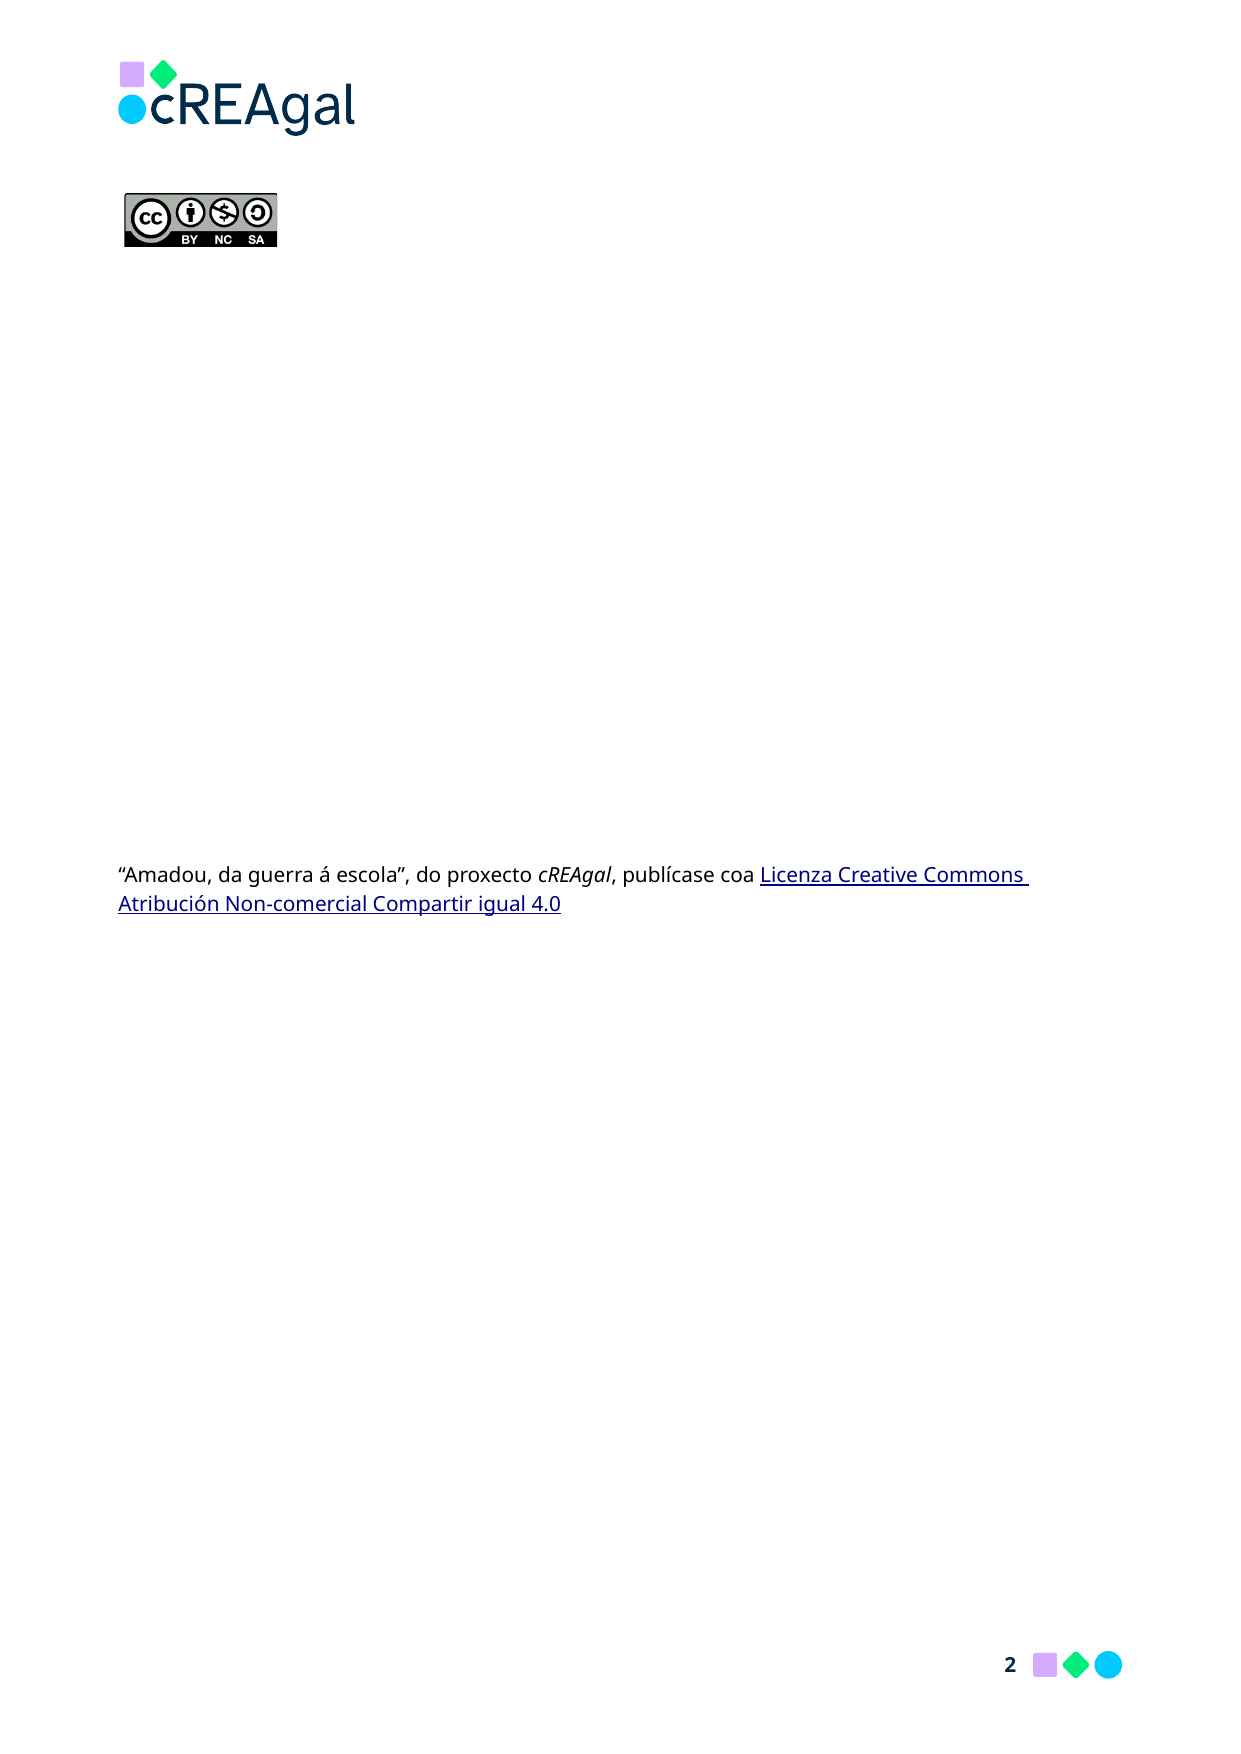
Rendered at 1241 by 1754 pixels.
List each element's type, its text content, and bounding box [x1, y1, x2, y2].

text “Amadou, da guerra á escola”, do proxecto cREAgal, publícase coa Licenza Creative Commons Atribución Non-comercial Compartir igual 4.0 [118, 860, 1122, 917]
picture [124, 193, 278, 247]
picture [118, 60, 355, 136]
